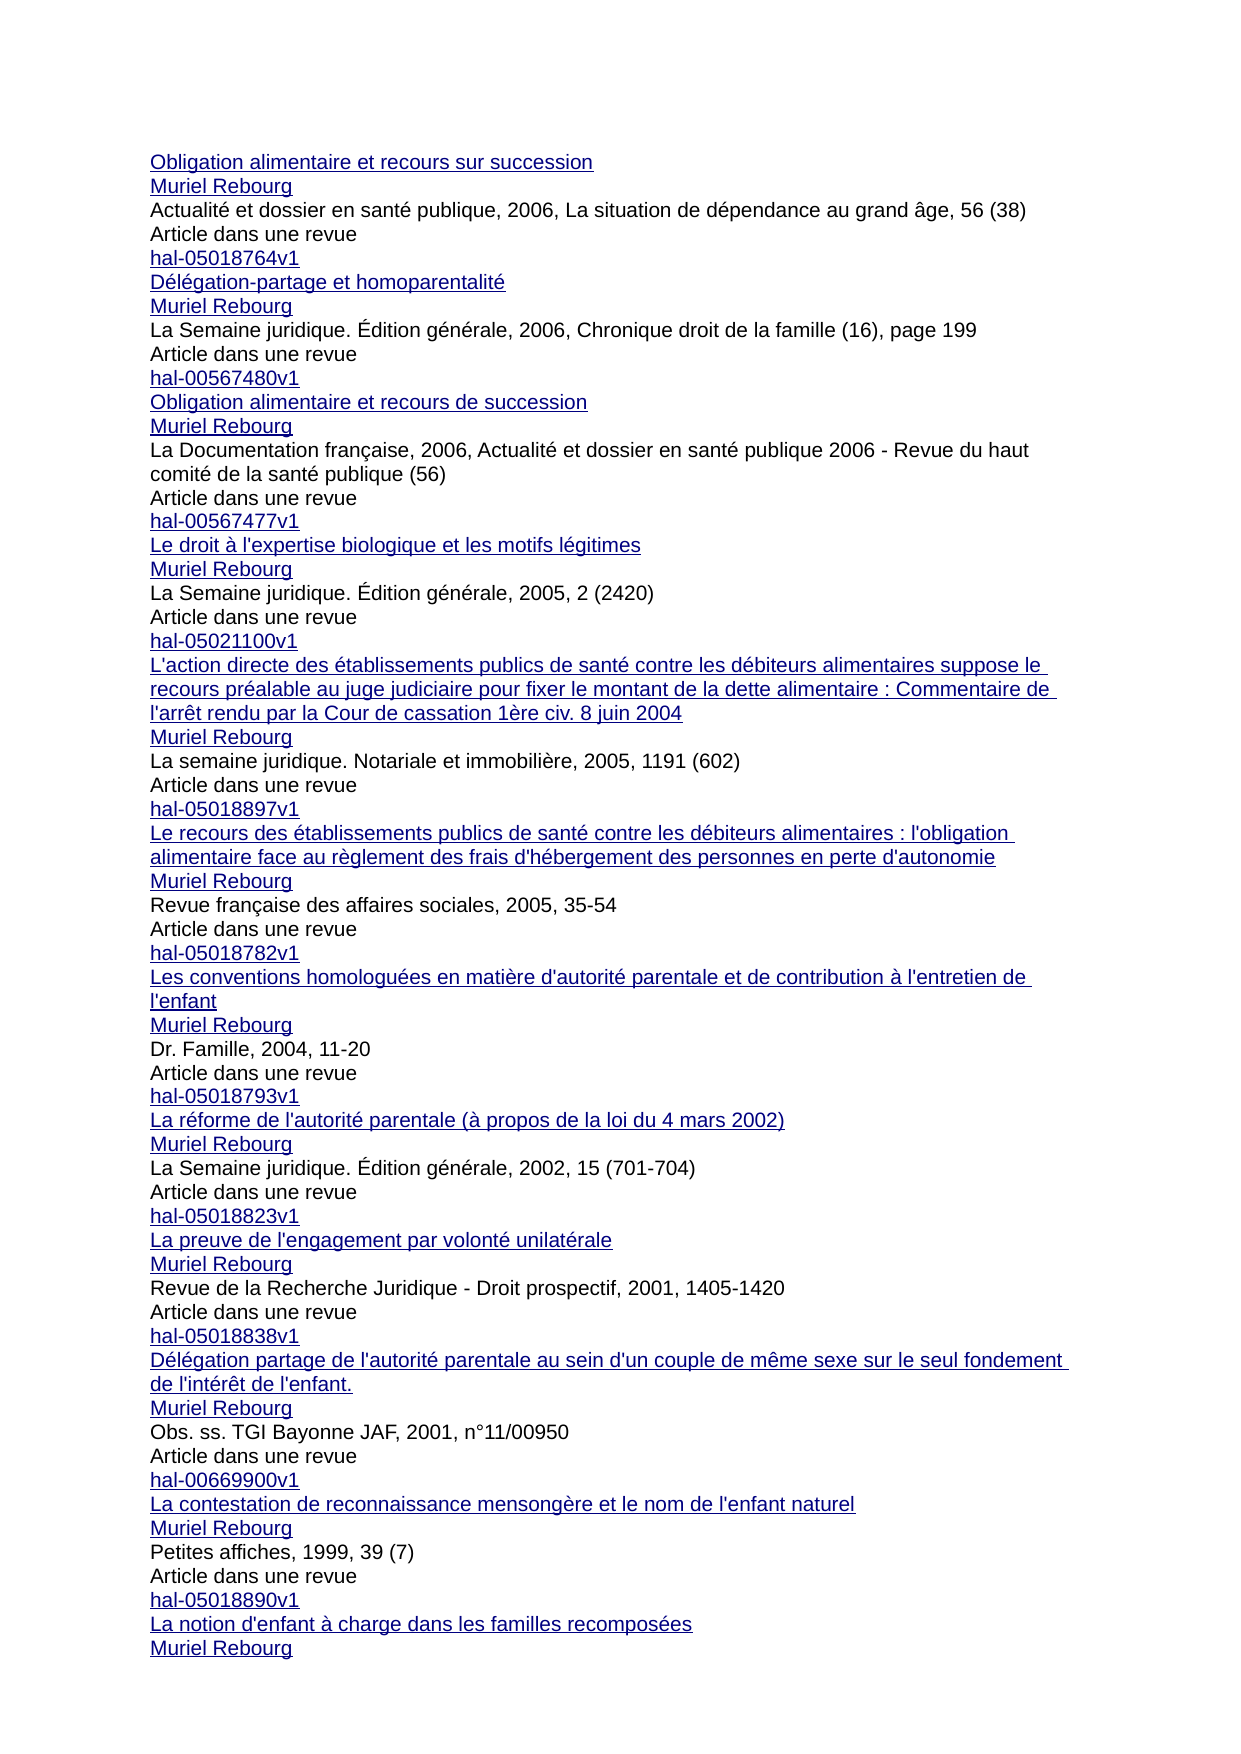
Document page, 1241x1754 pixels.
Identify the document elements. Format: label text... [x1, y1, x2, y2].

table_cell La contestation de reconnaissance mensongère et le nom de l'enfant naturel Muriel Rebourg Petites affiches, 1999, 39 (7) Article dans une revue hal-05018890v1 [150, 1492, 1090, 1611]
table_cell Délégation-partage et homoparentalité Muriel Rebourg La Semaine juridique. Édition générale, 2006, Chronique droit de la famille (16), page 199 Article dans une revue hal-00567480v1 [150, 270, 1090, 389]
table_cell Le recours des établissements publics de santé contre les débiteurs alimentaires : l'obligation alimentaire face au règlement des frais d'hébergement des personnes en perte d'autonomie Muriel Rebourg Revue française des affaires sociales, 2005, 35-54 Article dans une revue hal-05018782v1 [150, 821, 1090, 964]
table_cell Les conventions homologuées en matière d'autorité parentale et de contribution à l'entretien de l'enfant Muriel Rebourg Dr. Famille, 2004, 11-20 Article dans une revue hal-05018793v1 [150, 965, 1090, 1108]
table_cell Délégation partage de l'autorité parentale au sein d'un couple de même sexe sur le seul fondement de l'intérêt de l'enfant. Muriel Rebourg Obs. ss. TGI Bayonne JAF, 2001, n°11/00950 Article dans une revue hal-00669900v1 [150, 1348, 1090, 1492]
table_cell La notion d'enfant à charge dans les familles recomposées Muriel Rebourg [150, 1611, 1090, 1659]
table_cell La réforme de l'autorité parentale (à propos de la loi du 4 mars 2002) Muriel Rebourg La Semaine juridique. Édition générale, 2002, 15 (701-704) Article dans une revue hal-05018823v1 [150, 1108, 1090, 1228]
table_cell L'action directe des établissements publics de santé contre les débiteurs alimentaires suppose le recours préalable au juge judiciaire pour fixer le montant de la dette alimentaire : Commentaire de l'arrêt rendu par la Cour de cassation 1ère civ. 8 juin 2004 Muriel Rebourg La semaine juridique. Notariale et immobilière, 2005, 1191 (602) Article dans une revue hal-05018897v1 [150, 653, 1090, 821]
table_cell Le droit à l'expertise biologique et les motifs légitimes Muriel Rebourg La Semaine juridique. Édition générale, 2005, 2 (2420) Article dans une revue hal-05021100v1 [150, 533, 1090, 653]
table_cell Obligation alimentaire et recours de succession Muriel Rebourg La Documentation française, 2006, Actualité et dossier en santé publique 2006 - Revue du haut comité de la santé publique (56) Article dans une revue hal-00567477v1 [150, 390, 1090, 533]
table_cell La preuve de l'engagement par volonté unilatérale Muriel Rebourg Revue de la Recherche Juridique - Droit prospectif, 2001, 1405-1420 Article dans une revue hal-05018838v1 [150, 1228, 1090, 1348]
table_cell Obligation alimentaire et recours sur succession Muriel Rebourg Actualité et dossier en santé publique, 2006, La situation de dépendance au grand âge, 56 (38) Article dans une revue hal-05018764v1 [150, 150, 1090, 270]
